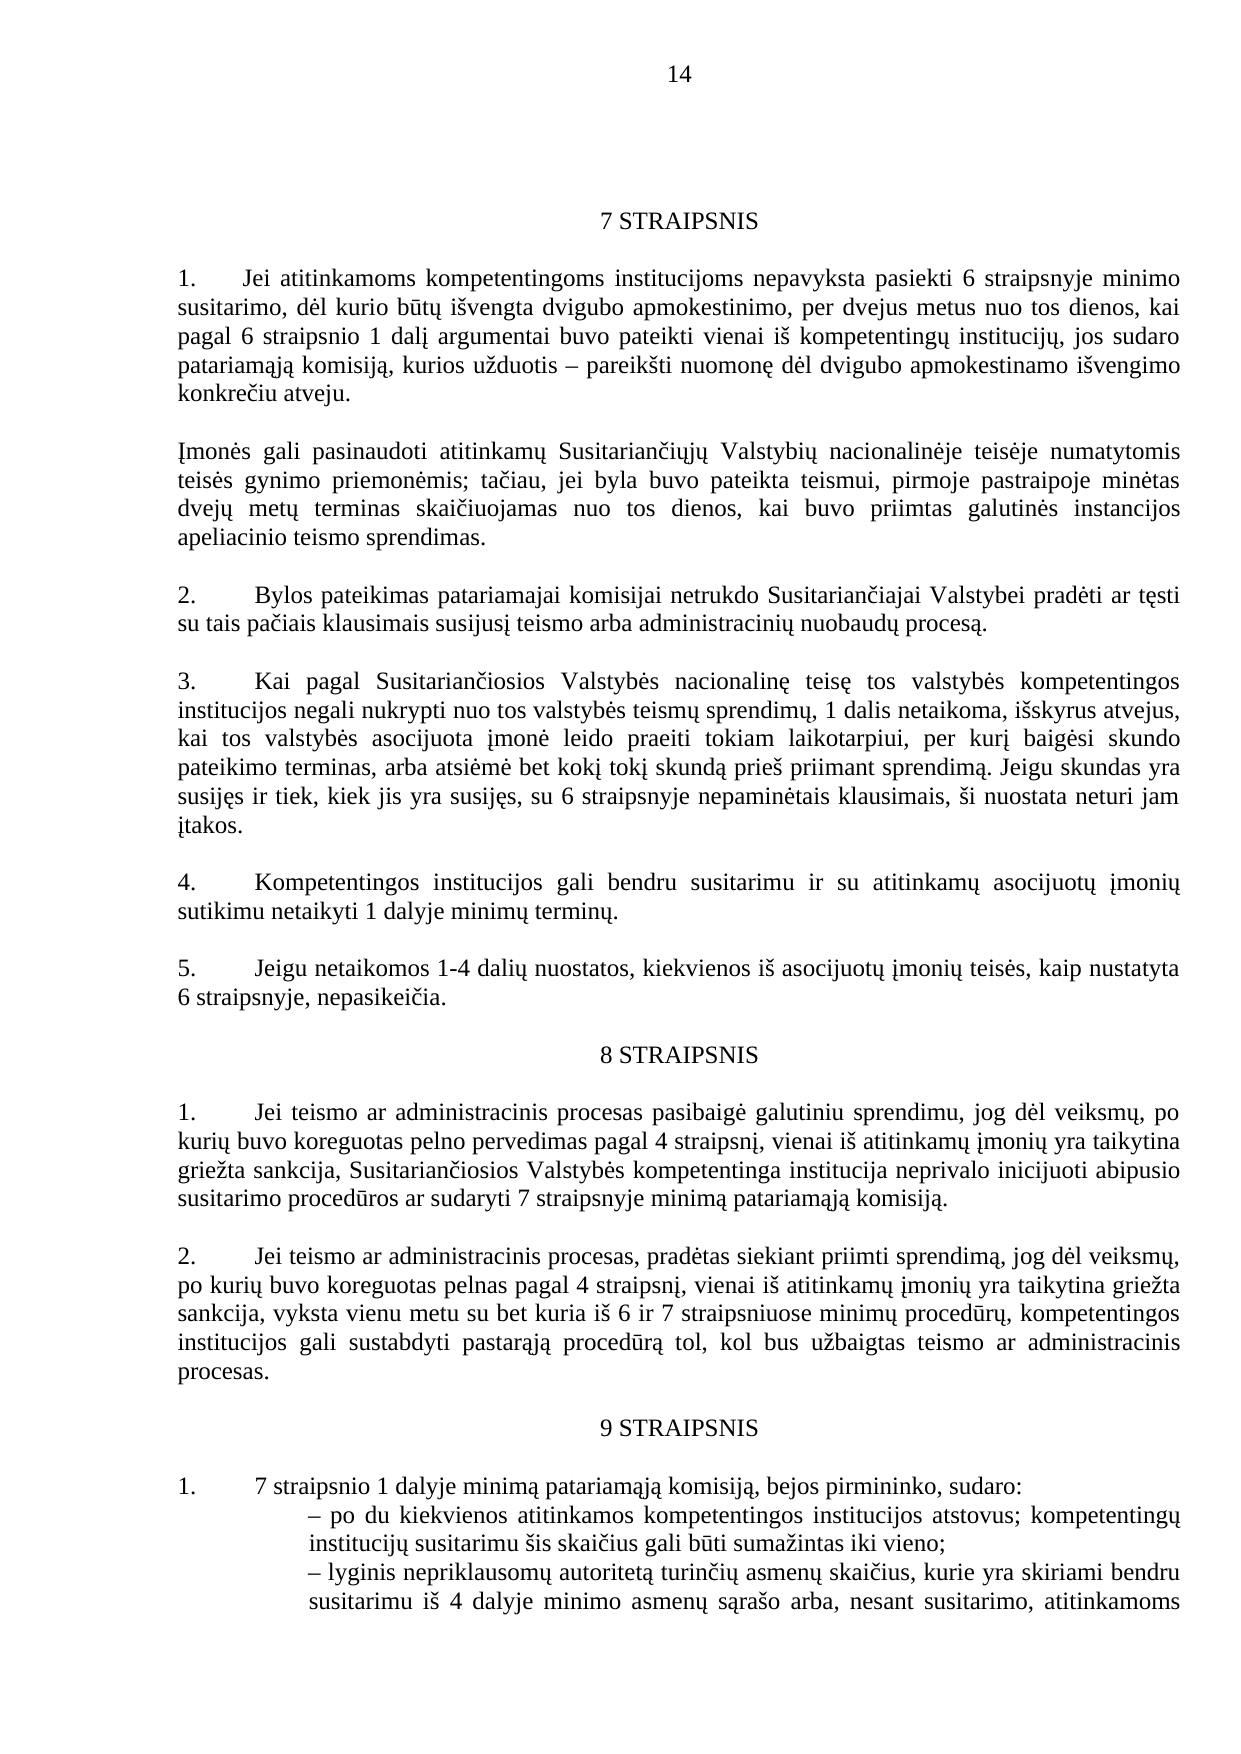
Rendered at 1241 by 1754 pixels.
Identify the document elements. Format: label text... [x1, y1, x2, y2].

text 3. Kai pagal Susitariančiosios Valstybės nacionalinę teisę tos valstybės kompetentingos institucijos negali nukrypti nuo tos valstybės teismų sprendimų, 1 dalis netaikoma, išskyrus atvejus, kai tos valstybės asocijuota įmonė leido praeiti tokiam laikotarpiui, per kurį baigėsi skundo pateikimo terminas, arba atsiėmė bet kokį tokį skundą prieš priimant sprendimą. Jeigu skundas yra susijęs ir tiek, kiek jis yra susijęs, su 6 straipsnyje nepaminėtais klausimais, ši nuostata neturi jam įtakos. [177, 666, 1181, 838]
text 1. 7 straipsnio 1 dalyje minimą patariamąją komisiją, bejos pirmininko, sudaro: [177, 1471, 1181, 1500]
text – lyginis nepriklausomų autoritetą turinčių asmenų skaičius, kurie yra skiriami bendru susitarimu iš 4 dalyje minimo asmenų sąrašo arba, nesant susitarimo, atitinkamoms [308, 1557, 1181, 1615]
text 1. Jei atitinkamoms kompetentingoms institucijoms nepavyksta pasiekti 6 straipsnyje minimo susitarimo, dėl kurio būtų išvengta dvigubo apmokestinimo, per dvejus metus nuo tos dienos, kai pagal 6 straipsnio 1 dalį argumentai buvo pateikti vienai iš kompetentingų institucijų, jos sudaro patariamąją komisiją, kurios užduotis – pareikšti nuomonę dėl dvigubo apmokestinamo išvengimo konkrečiu atveju. [177, 263, 1181, 407]
text 9 STRAIPSNIS [177, 1413, 1181, 1442]
text – po du kiekvienos atitinkamos kompetentingos institucijos atstovus; kompetentingų institucijų susitarimu šis skaičius gali būti sumažintas iki vieno; [308, 1500, 1181, 1557]
text 2. Jei teismo ar administracinis procesas, pradėtas siekiant priimti sprendimą, jog dėl veiksmų, po kurių buvo koreguotas pelnas pagal 4 straipsnį, vienai iš atitinkamų įmonių yra taikytina griežta sankcija, vyksta vienu metu su bet kuria iš 6 ir 7 straipsniuose minimų procedūrų, kompetentingos institucijos gali sustabdyti pastarąją procedūrą tol, kol bus užbaigtas teismo ar administracinis procesas. [177, 1241, 1181, 1385]
text 4. Kompetentingos institucijos gali bendru susitarimu ir su atitinkamų asocijuotų įmonių sutikimu netaikyti 1 dalyje minimų terminų. [177, 867, 1181, 925]
text 7 STRAIPSNIS [177, 206, 1181, 235]
text 2. Bylos pateikimas patariamajai komisijai netrukdo Susitariančiajai Valstybei pradėti ar tęsti su tais pačiais klausimais susijusį teismo arba administracinių nuobaudų procesą. [177, 580, 1181, 637]
text 5. Jeigu netaikomos 1-4 dalių nuostatos, kiekvienos iš asocijuotų įmonių teisės, kaip nustatyta 6 straipsnyje, nepasikeičia. [177, 953, 1181, 1011]
text Įmonės gali pasinaudoti atitinkamų Susitariančiųjų Valstybių nacionalinėje teisėje numatytomis teisės gynimo priemonėmis; tačiau, jei byla buvo pateikta teismui, pirmoje pastraipoje minėtas dvejų metų terminas skaičiuojamas nuo tos dienos, kai buvo priimtas galutinės instancijos apeliacinio teismo sprendimas. [177, 436, 1181, 551]
text 1. Jei teismo ar administracinis procesas pasibaigė galutiniu sprendimu, jog dėl veiksmų, po kurių buvo koreguotas pelno pervedimas pagal 4 straipsnį, vienai iš atitinkamų įmonių yra taikytina griežta sankcija, Susitariančiosios Valstybės kompetentinga institucija neprivalo inicijuoti abipusio susitarimo procedūros ar sudaryti 7 straipsnyje minimą patariamąją komisiją. [177, 1097, 1181, 1212]
text 8 STRAIPSNIS [177, 1040, 1181, 1068]
